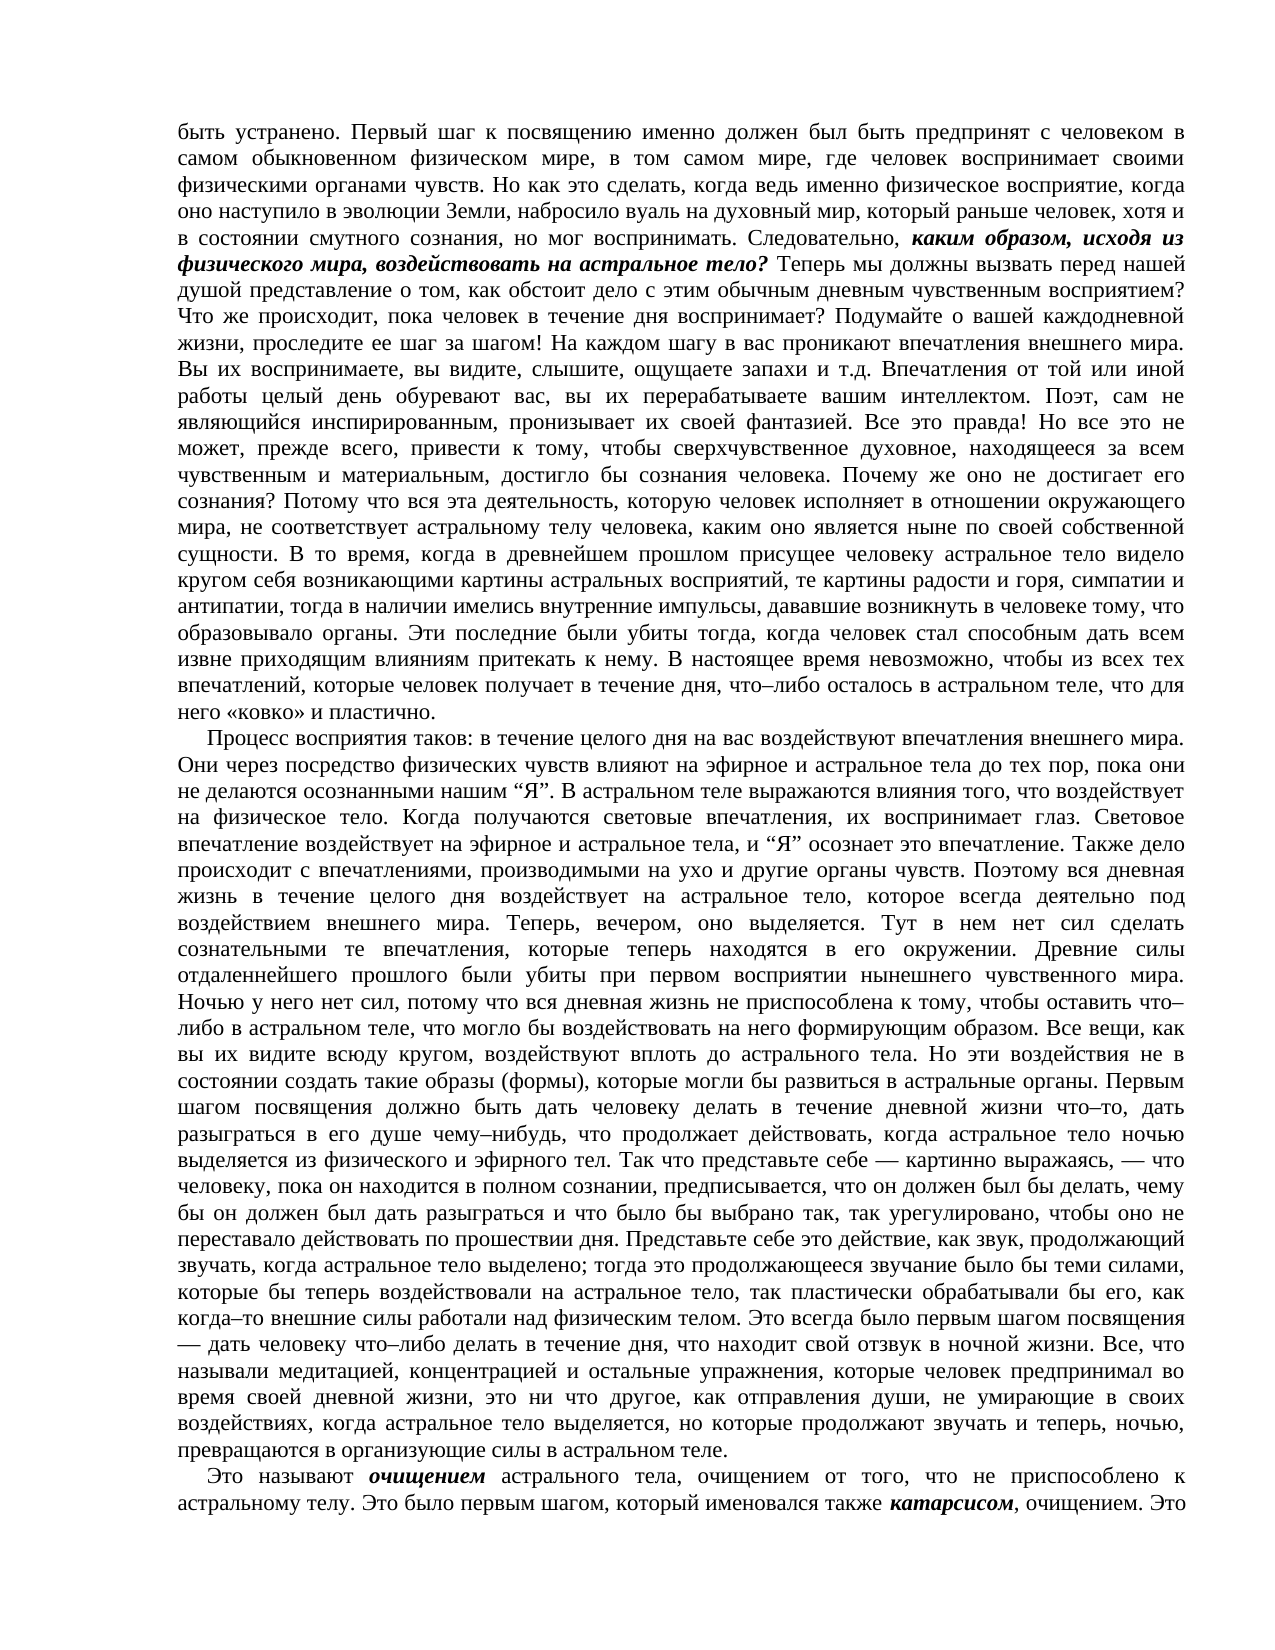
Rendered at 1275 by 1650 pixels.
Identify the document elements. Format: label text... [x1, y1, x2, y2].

text Процесс восприятия таков: в течение целого дня на вас воздействуют впечатления внешнего мира. Они через посредство физических чувств влияют на эфирное и астральное тела до тех пор, пока они не делаются осознанными нашим “Я”. В астральном теле выражаются влияния того, что воздействует на физическое тело. Когда получаются световые впечатления, их воспринимает глаз. Световое впечатление воздействует на эфирное и астральное тела, и “Я” осознает это впечатление. Также дело происходит с впечатлениями, производимыми на ухо и другие органы чувств. Поэтому вся дневная жизнь в течение целого дня воздействует на астральное тело, которое всегда деятельно под воздействием внешнего мира. Теперь, вечером, оно выделяется. Тут в нем нет сил сделать сознательными те впечатления, которые теперь находятся в его окружении. Древние силы отдаленнейшего прошлого были убиты при первом восприятии нынешнего чувственного мира. Ночью у него нет сил, потому что вся дневная жизнь не приспособлена к тому, чтобы оставить что–либо в астральном теле, что могло бы воздействовать на него формирующим образом. Все вещи, как вы их видите всюду кругом, воздействуют вплоть до астрального тела. Но эти воздействия не в состоянии создать такие образы (формы), которые могли бы развиться в астральные органы. Первым шагом посвящения должно быть дать человеку делать в течение дневной жизни что–то, дать разыграться в его душе чему–нибудь, что продолжает действовать, когда астральное тело ночью выделяется из физического и эфирного тел. Так что представьте себе — картинно выражаясь, — что человеку, пока он находится в полном сознании, предписывается, что он должен был бы делать, чему бы он должен был дать разыграться и что было бы выбрано так, так урегулировано, чтобы оно не переставало действовать по прошествии дня. Представьте себе это действие, как звук, продолжающий звучать, когда астральное тело выделено; тогда это продолжающееся звучание было бы теми силами, которые бы теперь воздействовали на астральное тело, так пластически обрабатывали бы его, как когда–то внешние силы работали над физическим телом. Это всегда было первым шагом посвящения — дать человеку что–либо делать в течение дня, что находит свой отзвук в ночной жизни. Все, что называли медитацией, концентрацией и остальные упражнения, которые человек предпринимал во время своей дневной жизни, это ни что другое, как отправления души, не умирающие в своих воздействиях, когда астральное тело выделяется, но которые продолжают звучать и теперь, ночью, превращаются в организующие силы в астральном теле. [177, 724, 1186, 1462]
text Это называют очищением астрального тела, очищением от того, что не приспособлено к астральному телу. Это было первым шагом, который именовался также катарсисом, очищением. Это [177, 1462, 1186, 1515]
text быть устранено. Первый шаг к посвящению именно должен был быть предпринят с человеком в самом обыкновенном физическом мире, в том самом мире, где человек воспринимает своими физическими органами чувств. Но как это сделать, когда ведь именно физическое восприятие, когда оно наступило в эволюции Земли, набросило вуаль на духовный мир, который раньше человек, хотя и в состоянии смутного сознания, но мог воспринимать. Следовательно, каким образом, исходя из физического мира, воздействовать на астральное тело? Теперь мы должны вызвать перед нашей душой представление о том, как обстоит дело с этим обычным дневным чувственным восприятием? Что же происходит, пока человек в течение дня воспринимает? Подумайте о вашей каждодневной жизни, проследите ее шаг за шагом! На каждом шагу в вас проникают впечатления внешнего мира. Вы их воспринимаете, вы видите, слышите, ощущаете запахи и т.д. Впечатления от той или иной работы целый день обуревают вас, вы их перерабатываете вашим интеллектом. Поэт, сам не являющийся инспирированным, пронизывает их своей фантазией. Все это правда! Но все это не может, прежде всего, привести к тому, чтобы сверхчувственное духовное, находящееся за всем чувственным и материальным, достигло бы сознания человека. Почему же оно не достигает его сознания? Потому что вся эта деятельность, которую человек исполняет в отношении окружающего мира, не соответствует астральному телу человека, каким оно является ныне по своей собственной сущности. В то время, когда в древнейшем прошлом присущее человеку астральное тело видело кругом себя возникающими картины астральных восприятий, те картины радости и горя, симпатии и антипатии, тогда в наличии имелись внутренние импульсы, дававшие возникнуть в человеке тому, что образовывало органы. Эти последние были убиты тогда, когда человек стал способным дать всем извне приходящим влияниям притекать к нему. В настоящее время невозможно, чтобы из всех тех впечатлений, которые человек получает в течение дня, что–либо осталось в астральном теле, что для него «ковко» и пластично. [177, 118, 1186, 724]
